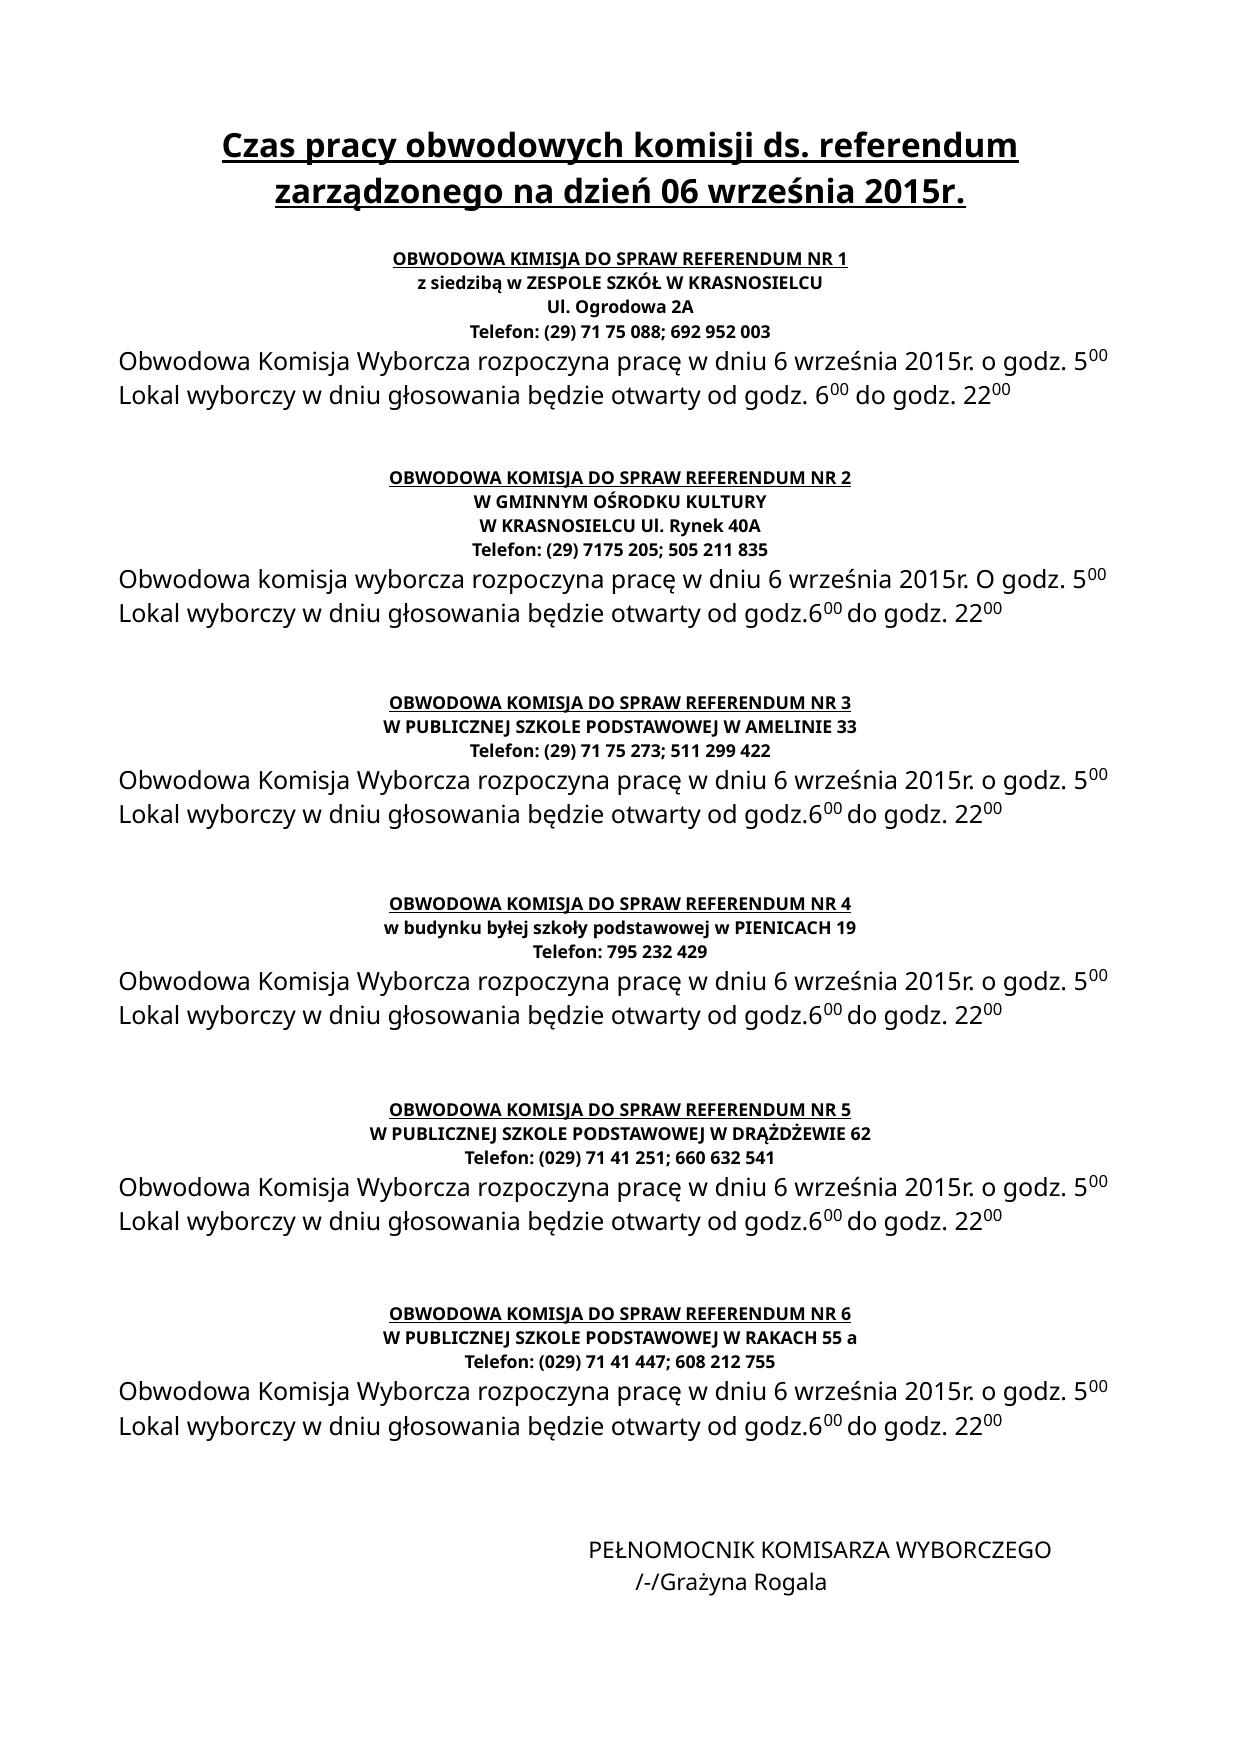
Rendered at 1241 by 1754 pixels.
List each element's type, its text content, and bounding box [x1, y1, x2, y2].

text PEŁNOMOCNIK KOMISARZA WYBORCZEGO [118, 1534, 1122, 1566]
text Obwodowa Komisja Wyborcza rozpoczyna pracę w dniu 6 września 2015r. o godz. 500 [118, 1169, 1122, 1204]
text Telefon: (29) 71 75 088; 692 952 003 [118, 319, 1122, 343]
text Lokal wyborczy w dniu głosowania będzie otwarty od godz.600 do godz. 2200 [118, 1204, 1122, 1238]
text Obwodowa Komisja Wyborcza rozpoczyna pracę w dniu 6 września 2015r. o godz. 500 [118, 343, 1122, 377]
text /-/Grażyna Rogala [118, 1566, 1122, 1597]
text w budynku byłej szkoły podstawowej w PIENICACH 19 [118, 915, 1122, 939]
text Obwodowa Komisja Wyborcza rozpoczyna pracę w dniu 6 września 2015r. o godz. 500 [118, 1374, 1122, 1408]
text Lokal wyborczy w dniu głosowania będzie otwarty od godz.600 do godz. 2200 [118, 797, 1122, 831]
text Lokal wyborczy w dniu głosowania będzie otwarty od godz.600 do godz. 2200 [118, 998, 1122, 1032]
text Telefon: (29) 71 75 273; 511 299 422 [118, 738, 1122, 763]
text Telefon: (029) 71 41 447; 608 212 755 [118, 1350, 1122, 1374]
text OBWODOWA KOMISJA DO SPRAW REFERENDUM NR 3 [118, 690, 1122, 714]
text Obwodowa Komisja Wyborcza rozpoczyna pracę w dniu 6 września 2015r. o godz. 500 [118, 763, 1122, 797]
text OBWODOWA KOMISJA DO SPRAW REFERENDUM NR 6 [118, 1302, 1122, 1326]
text Lokal wyborczy w dniu głosowania będzie otwarty od godz. 600 do godz. 2200 [118, 377, 1122, 411]
text Lokal wyborczy w dniu głosowania będzie otwarty od godz.600 do godz. 2200 [118, 596, 1122, 630]
text OBWODOWA KIMISJA DO SPRAW REFERENDUM NR 1 [118, 247, 1122, 271]
text Lokal wyborczy w dniu głosowania będzie otwarty od godz.600 do godz. 2200 [118, 1408, 1122, 1442]
text OBWODOWA KOMISJA DO SPRAW REFERENDUM NR 5 [118, 1097, 1122, 1121]
text zarządzonego na dzień 06 września 2015r. [118, 168, 1122, 213]
text W PUBLICZNEJ SZKOLE PODSTAWOWEJ W AMELINIE 33 [118, 714, 1122, 738]
text W KRASNOSIELCU Ul. Rynek 40A [118, 514, 1122, 538]
text Obwodowa Komisja Wyborcza rozpoczyna pracę w dniu 6 września 2015r. o godz. 500 [118, 964, 1122, 998]
text W PUBLICZNEJ SZKOLE PODSTAWOWEJ W DRĄŻDŻEWIE 62 [118, 1121, 1122, 1145]
text Ul. Ogrodowa 2A [118, 295, 1122, 319]
text z siedzibą w ZESPOLE SZKÓŁ W KRASNOSIELCU [118, 271, 1122, 295]
text Telefon: (029) 71 41 251; 660 632 541 [118, 1145, 1122, 1169]
text W GMINNYM OŚRODKU KULTURY [118, 489, 1122, 514]
text Obwodowa komisja wyborcza rozpoczyna pracę w dniu 6 września 2015r. O godz. 500 [118, 562, 1122, 596]
text Telefon: (29) 7175 205; 505 211 835 [118, 538, 1122, 562]
text OBWODOWA KOMISJA DO SPRAW REFERENDUM NR 4 [118, 891, 1122, 915]
text OBWODOWA KOMISJA DO SPRAW REFERENDUM NR 2 [118, 465, 1122, 489]
text W PUBLICZNEJ SZKOLE PODSTAWOWEJ W RAKACH 55 a [118, 1326, 1122, 1350]
text Telefon: 795 232 429 [118, 939, 1122, 964]
text Czas pracy obwodowych komisji ds. referendum [118, 122, 1122, 168]
